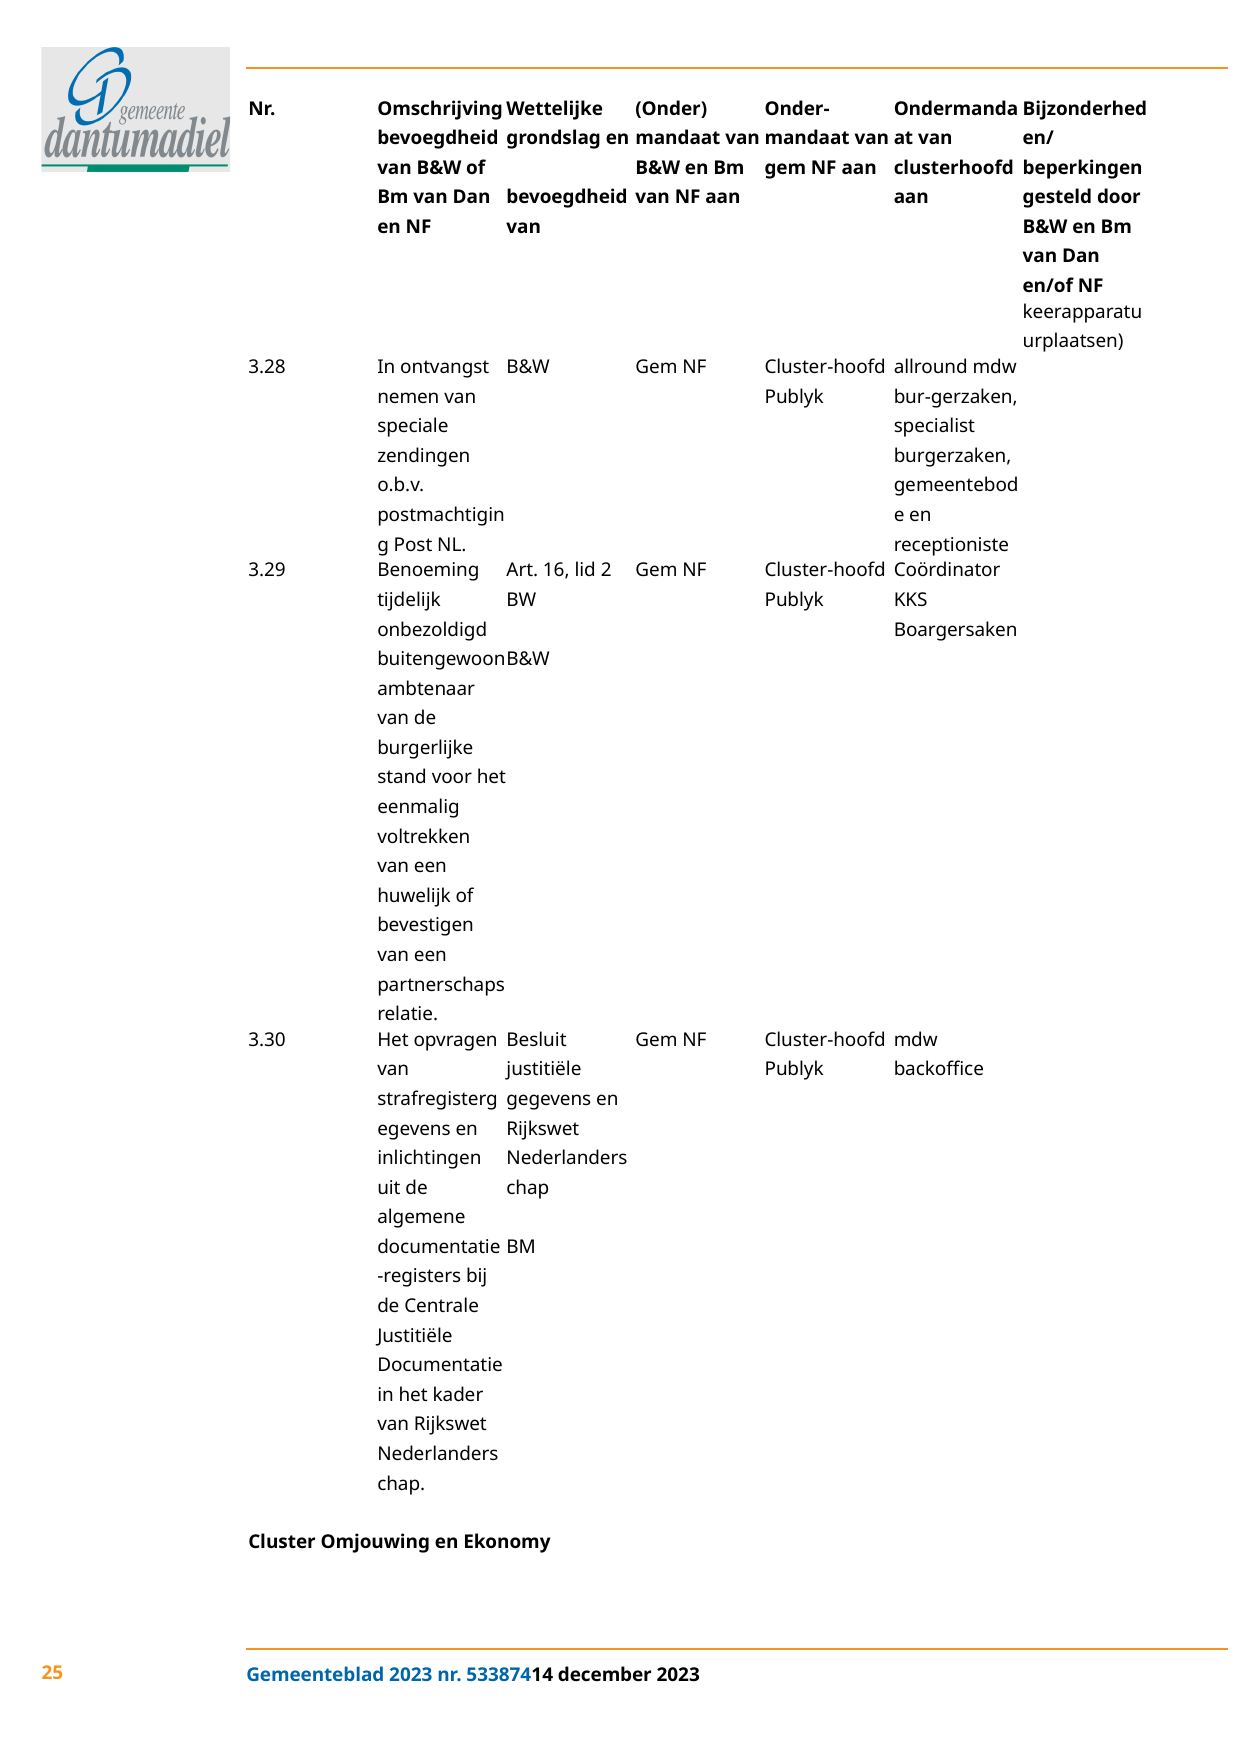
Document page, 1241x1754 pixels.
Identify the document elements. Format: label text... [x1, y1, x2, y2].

table_cell allround mdw bur-gerzaken, specialist burgerzaken, gemeentebode en receptioniste [894, 353, 1022, 557]
table_header Omschrijving bevoegdheid van B&W of Bm van Dan en NF [377, 95, 506, 298]
picture [41, 47, 231, 172]
table_cell 3.30 [248, 1026, 377, 1496]
table_cell Benoeming tijdelijk onbezoldigd buitengewoon ambtenaar van de burgerlijke stand voor het eenmalig voltrekken van een huwelijk of bevestigen van een partnerschapsrelatie. [377, 557, 506, 1026]
table_cell [248, 298, 377, 353]
text Cluster Omjouwing en Ekonomy [248, 1528, 1152, 1554]
table_cell [1023, 1026, 1152, 1496]
table_cell 3.28 [248, 353, 377, 557]
table_cell Het opvragen van strafregistergegevens en inlichtingen uit de algemene documentatie-registers bij de Centrale Justitiële Documentatie in het kader van Rijkswet Nederlanderschap. [377, 1026, 506, 1496]
table_cell Besluit justitiële gegevens en Rijkswet Nederlanderschap BM [506, 1026, 635, 1496]
table_cell keerapparatuurplaatsen) [1023, 298, 1152, 353]
table_cell Cluster-hoofd Publyk [764, 353, 893, 557]
table_cell mdw backoffice [894, 1026, 1022, 1496]
table_header Nr. [248, 95, 377, 298]
table_cell [764, 298, 893, 353]
table_cell [894, 298, 1022, 353]
table_header Ondermandaat van clusterhoofd aan [894, 95, 1022, 298]
table_cell [1023, 557, 1152, 1026]
table_cell Art. 16, lid 2 BW B&W [506, 557, 635, 1026]
table_header Bijzonderheden/beperkingen gesteld door B&W en Bm van Dan en/of NF [1023, 95, 1152, 298]
table_cell [377, 298, 506, 353]
table_cell 3.29 [248, 557, 377, 1026]
table_header Onder- mandaat van gem NF aan [764, 95, 893, 298]
table_cell Cluster-hoofd Publyk [764, 1026, 893, 1496]
table_header Wettelijke grondslag en bevoegdheid van [506, 95, 635, 298]
table_cell Coördinator KKS Boargersaken [894, 557, 1022, 1026]
table_cell [635, 298, 764, 353]
table_cell [1023, 353, 1152, 557]
table_header (Onder) mandaat van B&W en Bm van NF aan [635, 95, 764, 298]
table_cell In ontvangst nemen van speciale zendingen o.b.v. postmachtiging Post NL. [377, 353, 506, 557]
table_cell Gem NF [635, 1026, 764, 1496]
table_cell Gem NF [635, 353, 764, 557]
table_cell [506, 298, 635, 353]
table_cell Cluster-hoofd Publyk [764, 557, 893, 1026]
table_cell B&W [506, 353, 635, 557]
table_cell Gem NF [635, 557, 764, 1026]
